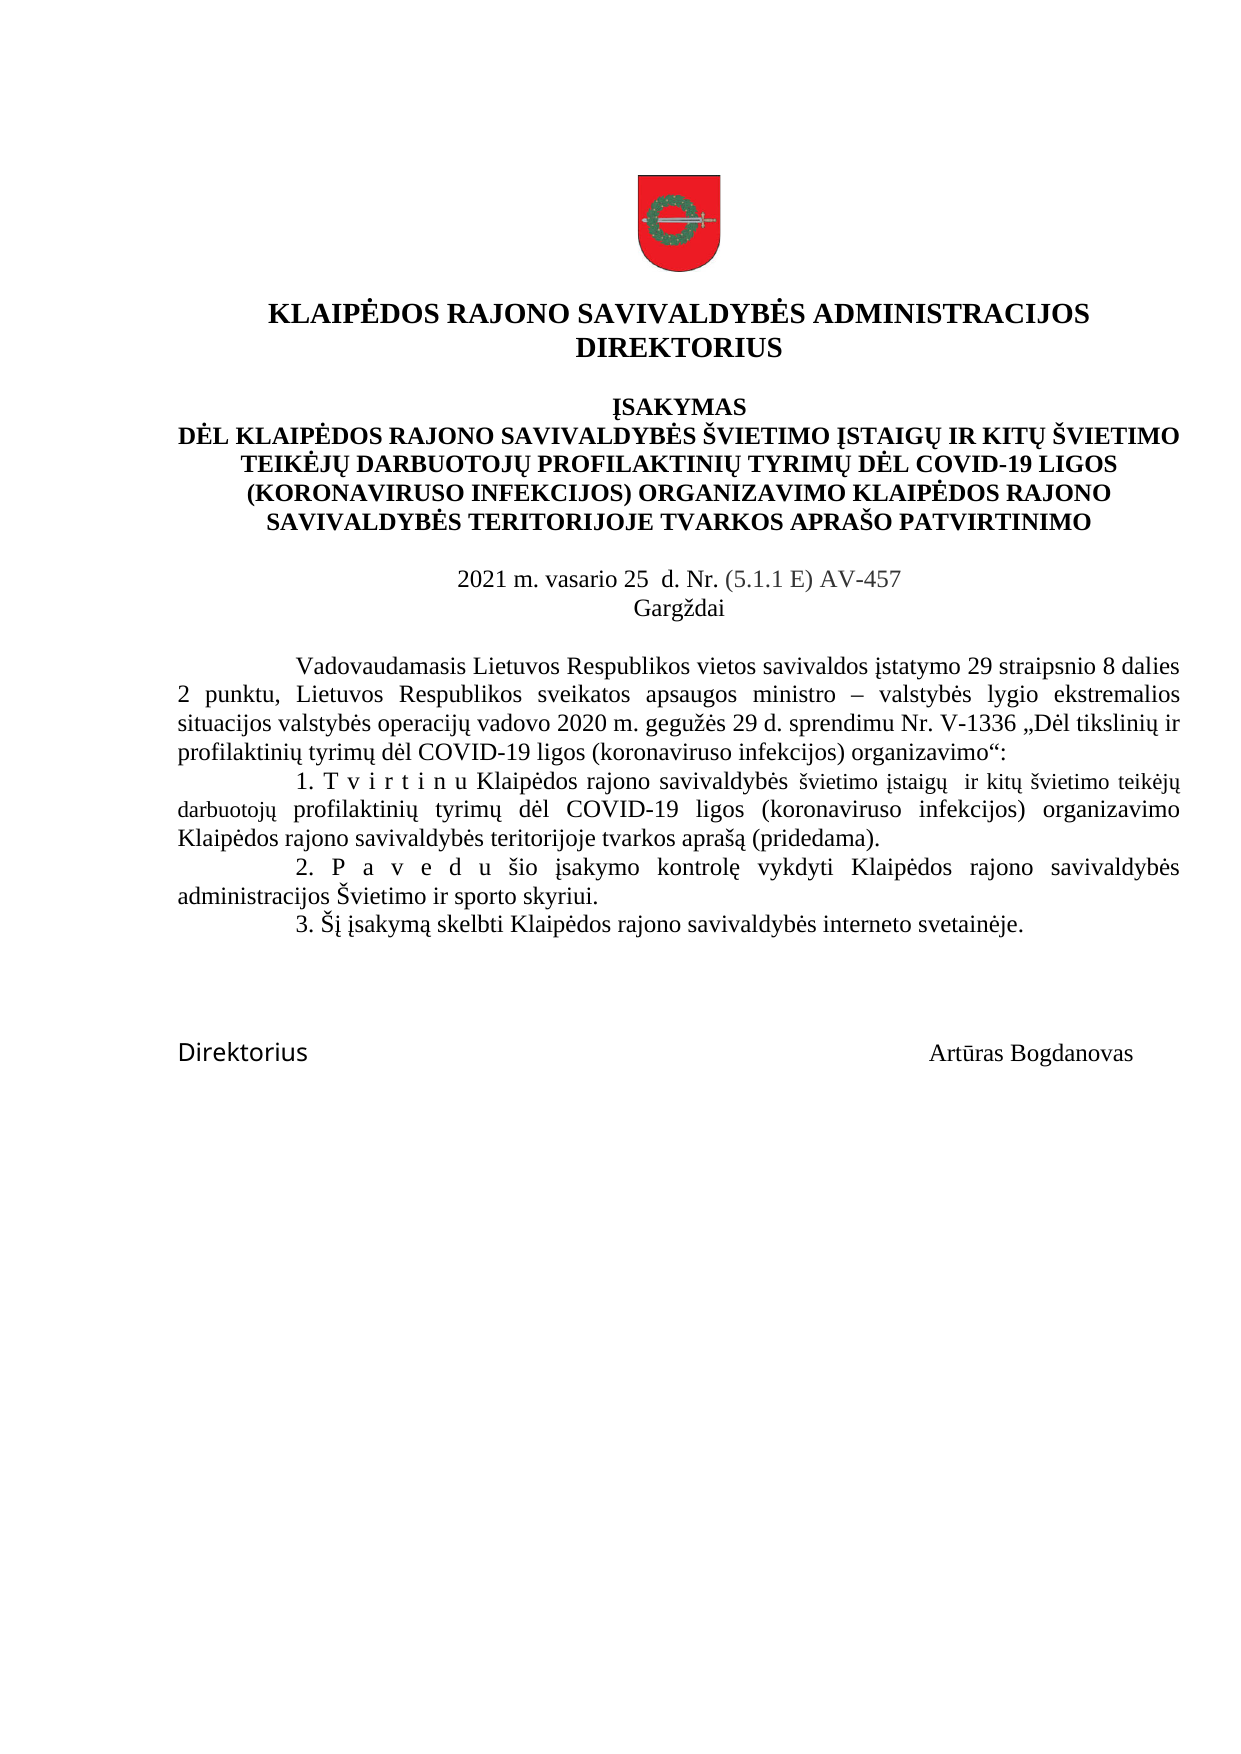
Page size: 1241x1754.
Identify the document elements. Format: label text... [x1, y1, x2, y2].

text ĮSAKYMAS [177, 392, 1181, 421]
text 3. Šį įsakymą skelbti Klaipėdos rajono savivaldybės interneto svetainėje. [295, 909, 1181, 938]
text DĖL KLAIPĖDOS RAJONO SAVIVALDYBĖS ŠVIETIMO ĮSTAIGŲ IR KITŲ ŠVIETIMO TEIKĖJŲ DARBUOTOJŲ PROFILAKTINIŲ TYRIMŲ DĖL COVID-19 LIGOS (KORONAVIRUSO INFEKCIJOS) ORGANIZAVIMO KLAIPĖDOS RAJONO SAVIVALDYBĖS TERITORIJOJE TVARKOS APRAŠO PATVIRTINIMO [177, 421, 1181, 536]
text Direktorius [177, 330, 1181, 363]
text Vadovaudamasis Lietuvos Respublikos vietos savivaldos įstatymo 29 straipsnio 8 dalies 2 punktu, Lietuvos Respublikos sveikatos apsaugos ministro – valstybės lygio ekstremalios situacijos valstybės operacijų vadovo 2020 m. gegužės 29 d. sprendimu Nr. V-1336 „Dėl tikslinių ir profilaktinių tyrimų dėl COVID-19 ligos (koronaviruso infekcijos) organizavimo“: [177, 651, 1181, 766]
text Direktorius Artūras Bogdanovas [177, 1035, 1181, 1069]
text KLAIPĖDOS RAJONO SAVIVALDYBĖS administracijos [177, 296, 1181, 330]
text 1. T v i r t i n u Klaipėdos rajono savivaldybės švietimo įstaigų ir kitų švietimo teikėjų darbuotojų profilaktinių tyrimų dėl COVID-19 ligos (koronaviruso infekcijos) organizavimo Klaipėdos rajono savivaldybės teritorijoje tvarkos aprašą (pridedama). [177, 766, 1181, 852]
text 2021 m. vasario 25 d. Nr. (5.1.1 E) AV-457 [177, 564, 1181, 593]
text 2. P a v e d u šio įsakymo kontrolę vykdyti Klaipėdos rajono savivaldybės administracijos Švietimo ir sporto skyriui. [177, 852, 1181, 909]
text Gargždai [177, 593, 1181, 622]
